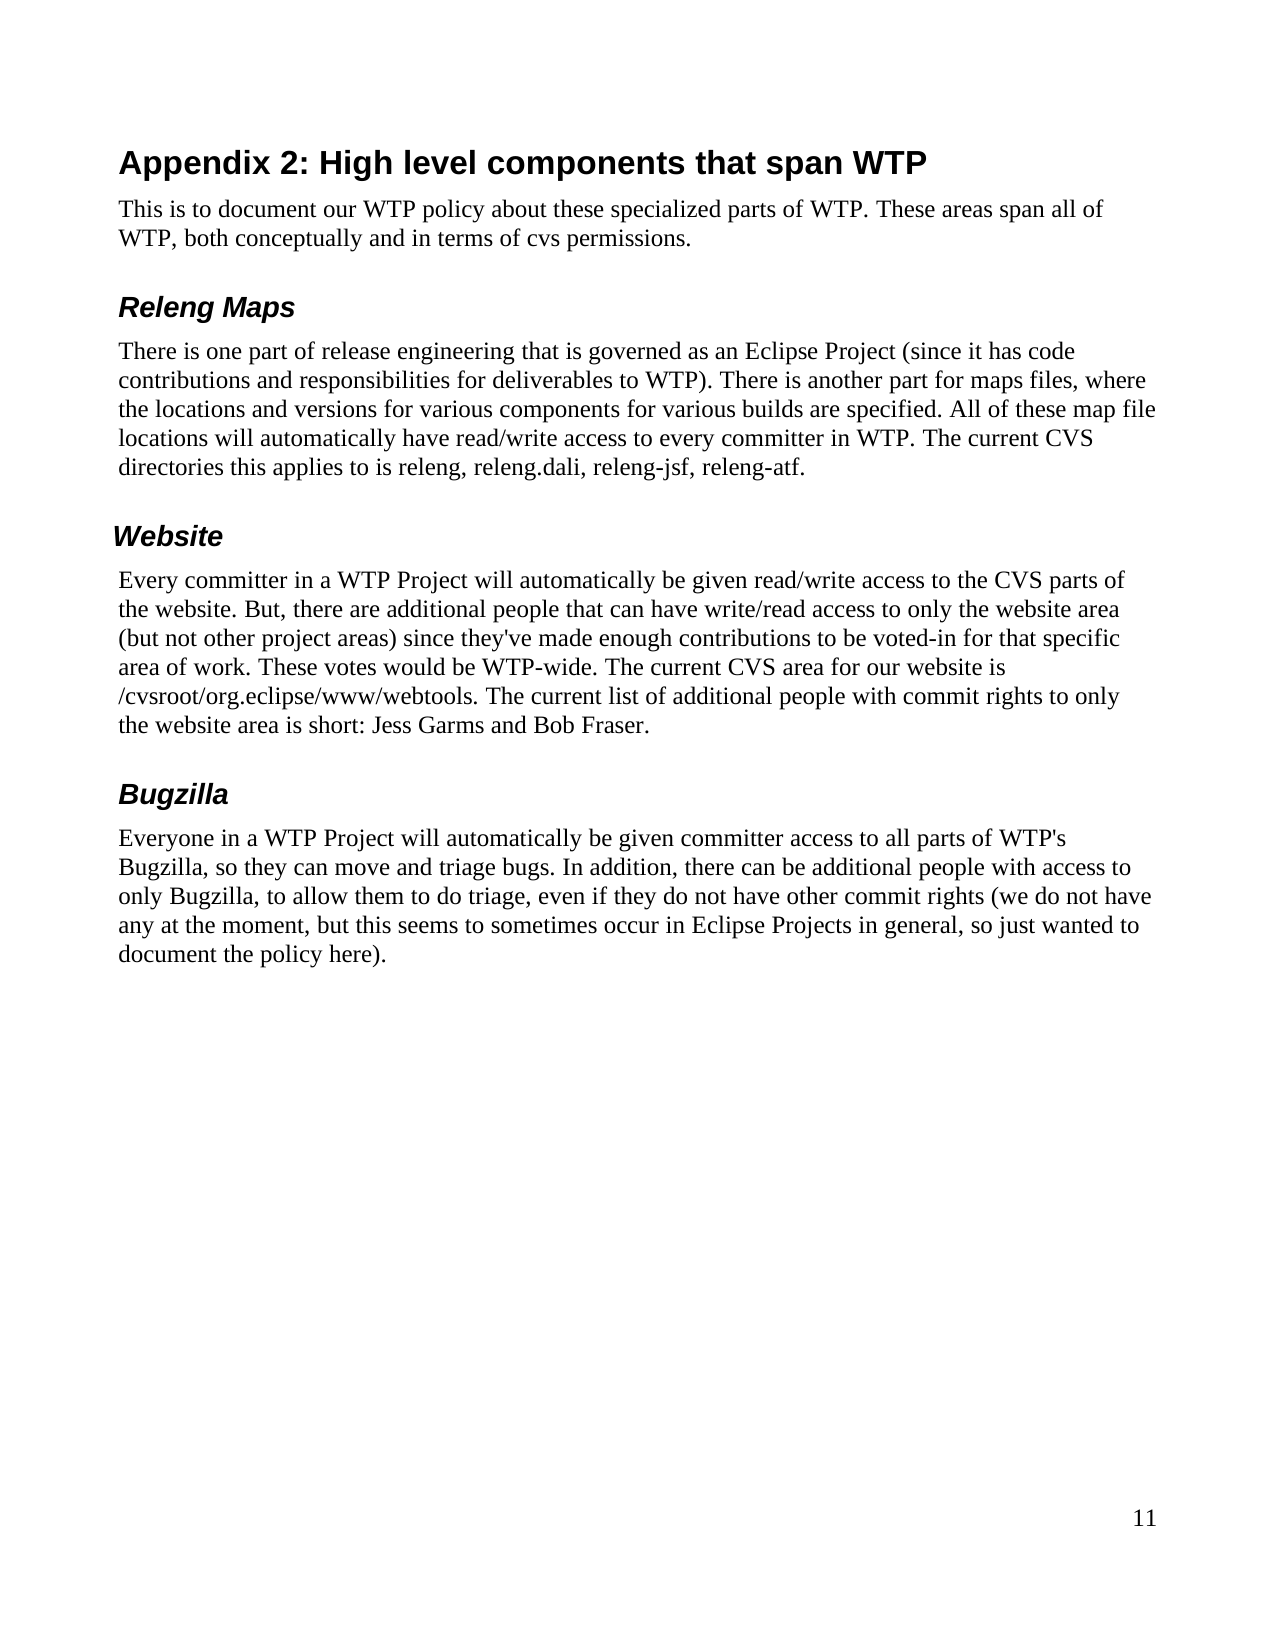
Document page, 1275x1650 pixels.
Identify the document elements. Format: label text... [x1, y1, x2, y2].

subtitle Releng Maps [118, 290, 1157, 323]
subtitle Bugzilla [118, 777, 1157, 810]
text There is one part of release engineering that is governed as an Eclipse Project (since it has code contributions and responsibilities for deliverables to WTP). There is another part for maps files, where the locations and versions for various components for various builds are specified. All of these map file locations will automatically have read/write access to every committer in WTP. The current CVS directories this applies to is releng, releng.dali, releng-jsf, releng-atf. [118, 336, 1157, 481]
text This is to document our WTP policy about these specialized parts of WTP. These areas span all of WTP, both conceptually and in terms of cvs permissions. [118, 194, 1157, 252]
text Everyone in a WTP Project will automatically be given committer access to all parts of WTP's Bugzilla, so they can move and triage bugs. In addition, there can be additional people with access to only Bugzilla, to allow them to do triage, even if they do not have other commit rights (we do not have any at the moment, but this seems to sometimes occur in Eclipse Projects in general, so just wanted to document the policy here). [118, 823, 1157, 968]
subtitle Website [75, 519, 1157, 552]
text Every committer in a WTP Project will automatically be given read/write access to the CVS parts of the website. But, there are additional people that can have write/read access to only the website area (but not other project areas) since they've made enough contributions to be voted-in for that specific area of work. These votes would be WTP-wide. The current CVS area for our website is /cvsroot/org.eclipse/www/webtools. The current list of additional people with commit rights to only the website area is short: Jess Garms and Bob Fraser. [118, 565, 1157, 739]
subtitle Appendix 2: High level components that span WTP [118, 143, 1157, 182]
